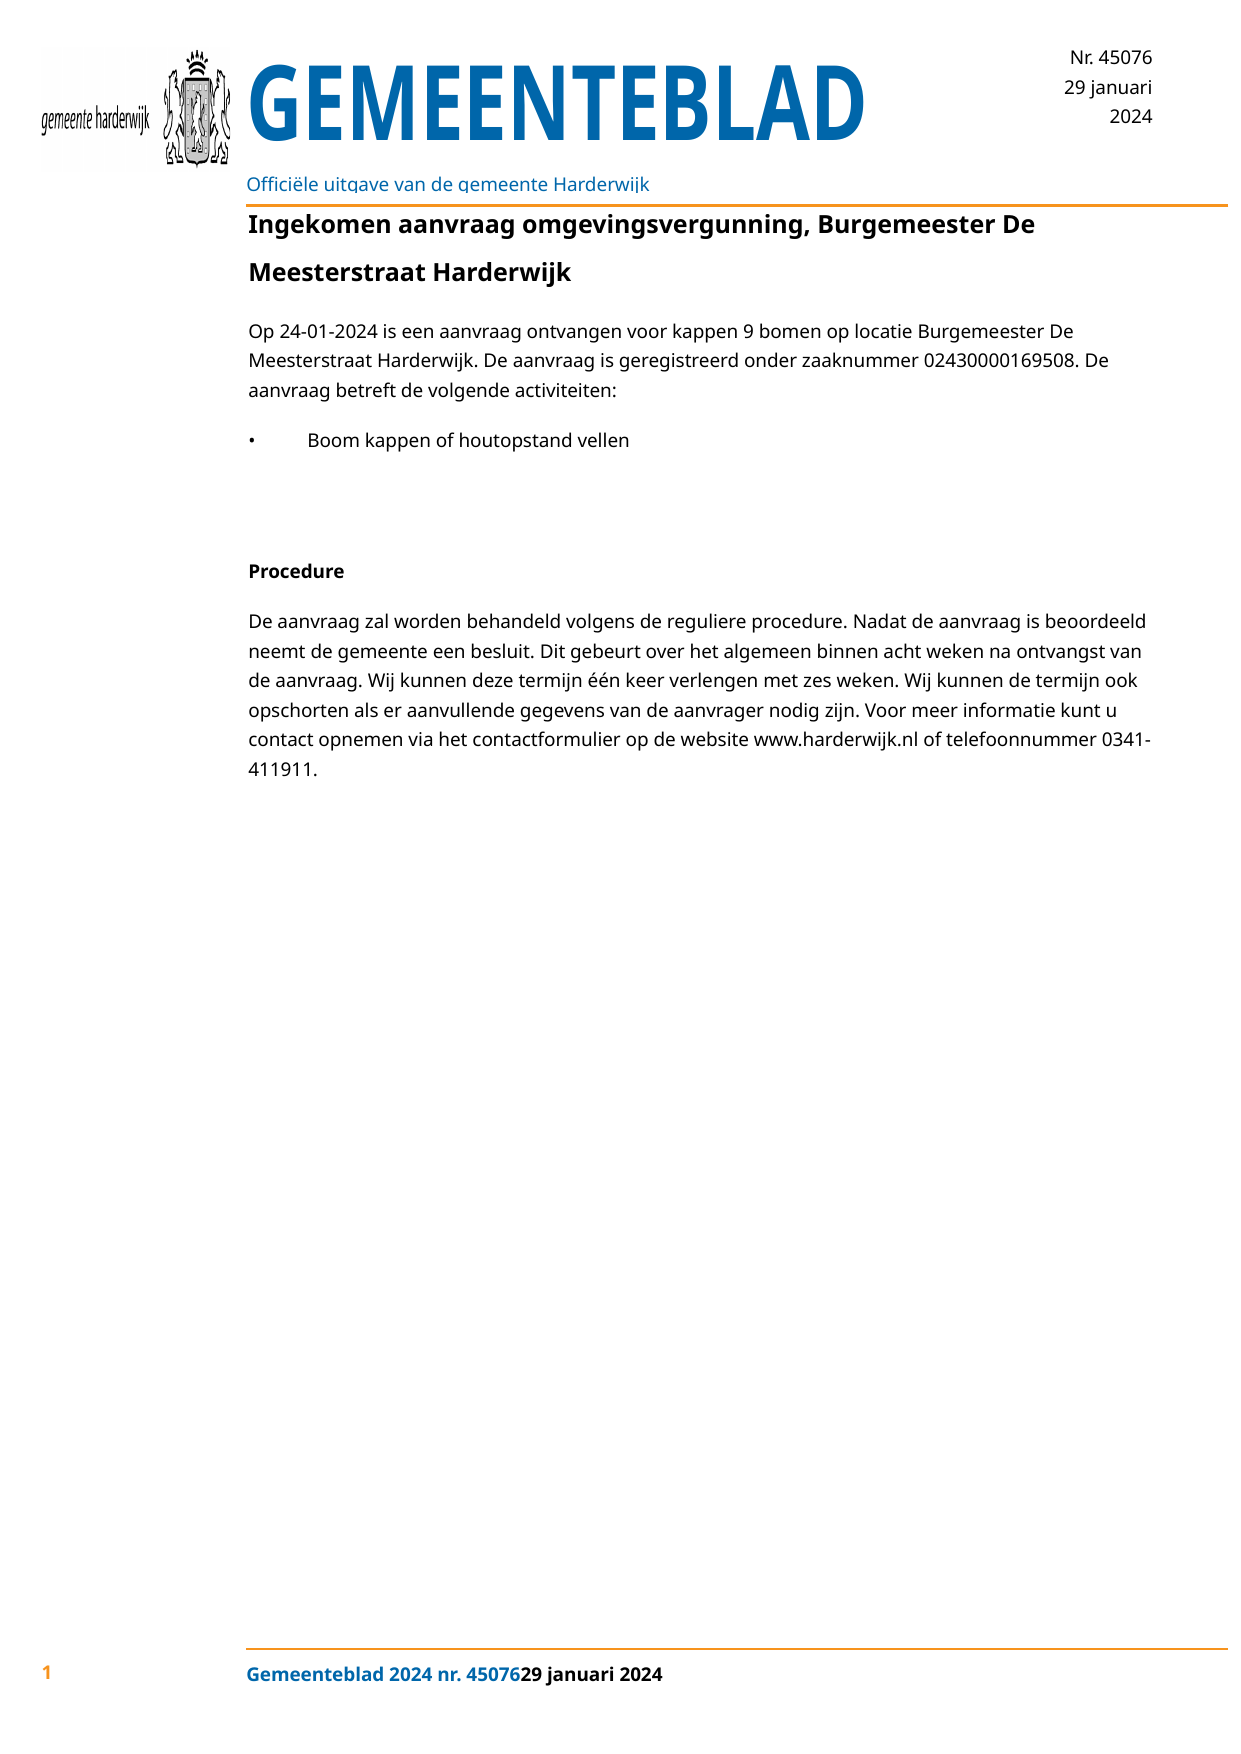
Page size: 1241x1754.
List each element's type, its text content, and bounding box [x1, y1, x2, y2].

text De aanvraag zal worden behandeld volgens de reguliere procedure. Nadat de aanvraag is beoordeeld neemt de gemeente een besluit. Dit gebeurt over het algemeen binnen acht weken na ontvangst van de aanvraag. Wij kunnen deze termijn één keer verlengen met zes weken. Wij kunnen de termijn ook opschorten als er aanvullende gegevens van de aanvrager nodig zijn. Voor meer informatie kunt u contact opnemen via het contactformulier op de website www.harderwijk.nl of telefoonnummer 0341-411911. [248, 608, 1152, 782]
text Op 24-01-2024 is een aanvraag ontvangen voor kappen 9 bomen op locatie Burgemeester De Meesterstraat Harderwijk. De aanvraag is geregistreerd onder zaaknummer 02430000169508. De aanvraag betreft de volgende activiteiten: [248, 318, 1152, 403]
picture [41, 47, 231, 172]
text Procedure [248, 558, 1152, 584]
list Boom kappen of houtopstand vellen [248, 427, 1152, 453]
text Ingekomen aanvraag omgevingsvergunning, Burgemeester De Meesterstraat Harderwijk [248, 207, 1152, 288]
